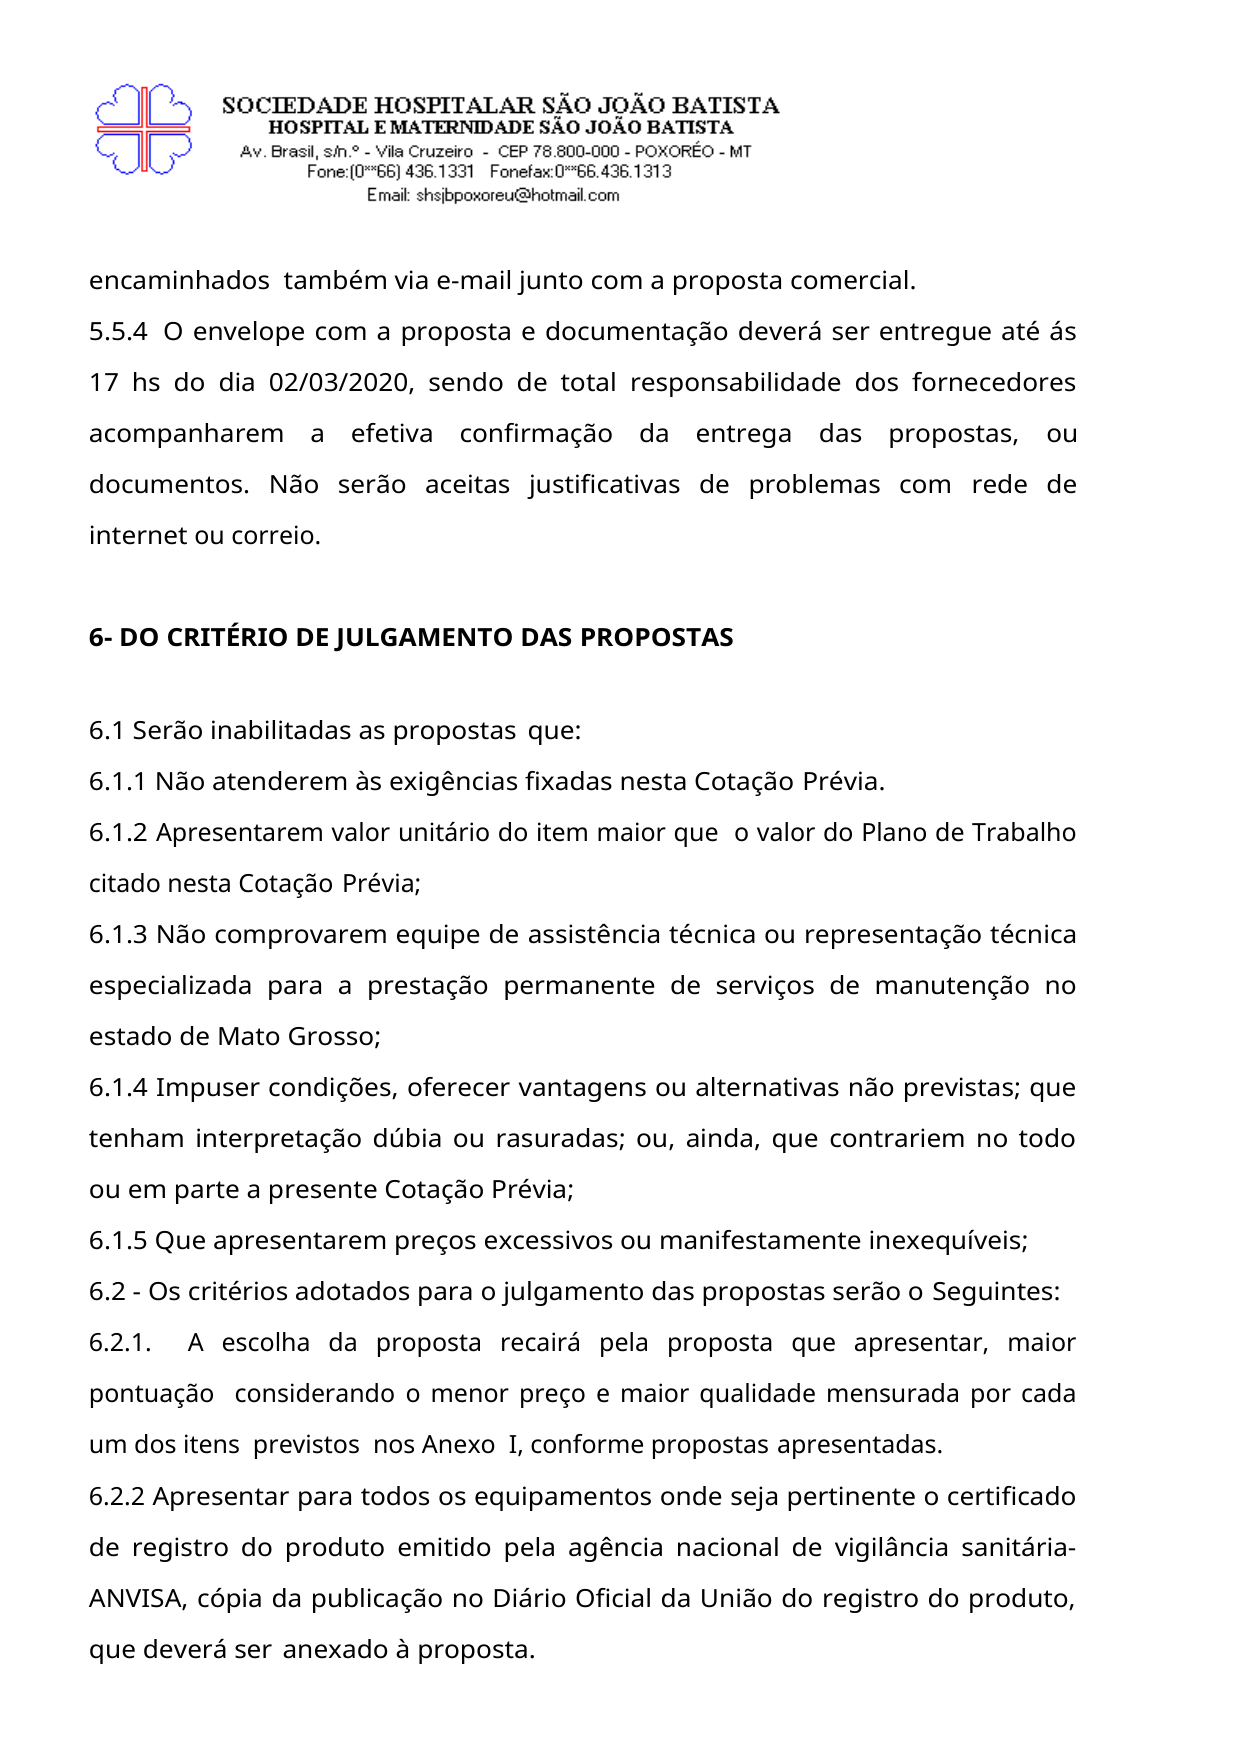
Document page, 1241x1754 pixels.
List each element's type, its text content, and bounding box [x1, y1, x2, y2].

text 6.2.2 Apresentar para todos os equipamentos onde seja pertinente o certificado de registro do produto emitido pela agência nacional de vigilância sanitária- ANVISA, cópia da publicação no Diário Oficial da União do registro do produto, que deverá ser anexado à proposta. [89, 1478, 1078, 1665]
text encaminhados também via e-mail junto com a proposta comercial. [89, 262, 1078, 296]
text 6.2.1. A escolha da proposta recairá pela proposta que apresentar, maior pontuação considerando o menor preço e maior qualidade mensurada por cada um dos itens previstos nos Anexo I, conforme propostas apresentadas. [89, 1325, 1078, 1461]
text 6- DO CRITÉRIO DE JULGAMENTO DAS PROPOSTAS [89, 619, 1078, 654]
text 6.2 - Os critérios adotados para o julgamento das propostas serão o Seguintes: [89, 1274, 1078, 1308]
text 5.5.4 O envelope com a proposta e documentação deverá ser entregue até ás 17 hs do dia 02/03/2020, sendo de total responsabilidade dos fornecedores acompanharem a efetiva confirmação da entrega das propostas, ou documentos. Não serão aceitas justificativas de problemas com rede de internet ou correio. [89, 313, 1078, 552]
text 6.1 Serão inabilitadas as propostas que: [89, 713, 1078, 747]
text 6.1.2 Apresentarem valor unitário do item maior que o valor do Plano de Trabalho citado nesta Cotação Prévia; [89, 815, 1078, 900]
text 6.1.3 Não comprovarem equipe de assistência técnica ou representação técnica especializada para a prestação permanente de serviços de manutenção no estado de Mato Grosso; [89, 917, 1078, 1053]
text 6.1.4 Impuser condições, oferecer vantagens ou alternativas não previstas; que tenham interpretação dúbia ou rasuradas; ou, ainda, que contrariem no todo ou em parte a presente Cotação Prévia; [89, 1070, 1078, 1206]
text 6.1.5 Que apresentarem preços excessivos ou manifestamente inexequíveis; [89, 1223, 1078, 1257]
text 6.1.1 Não atenderem às exigências fixadas nesta Cotação Prévia. [89, 764, 1078, 798]
